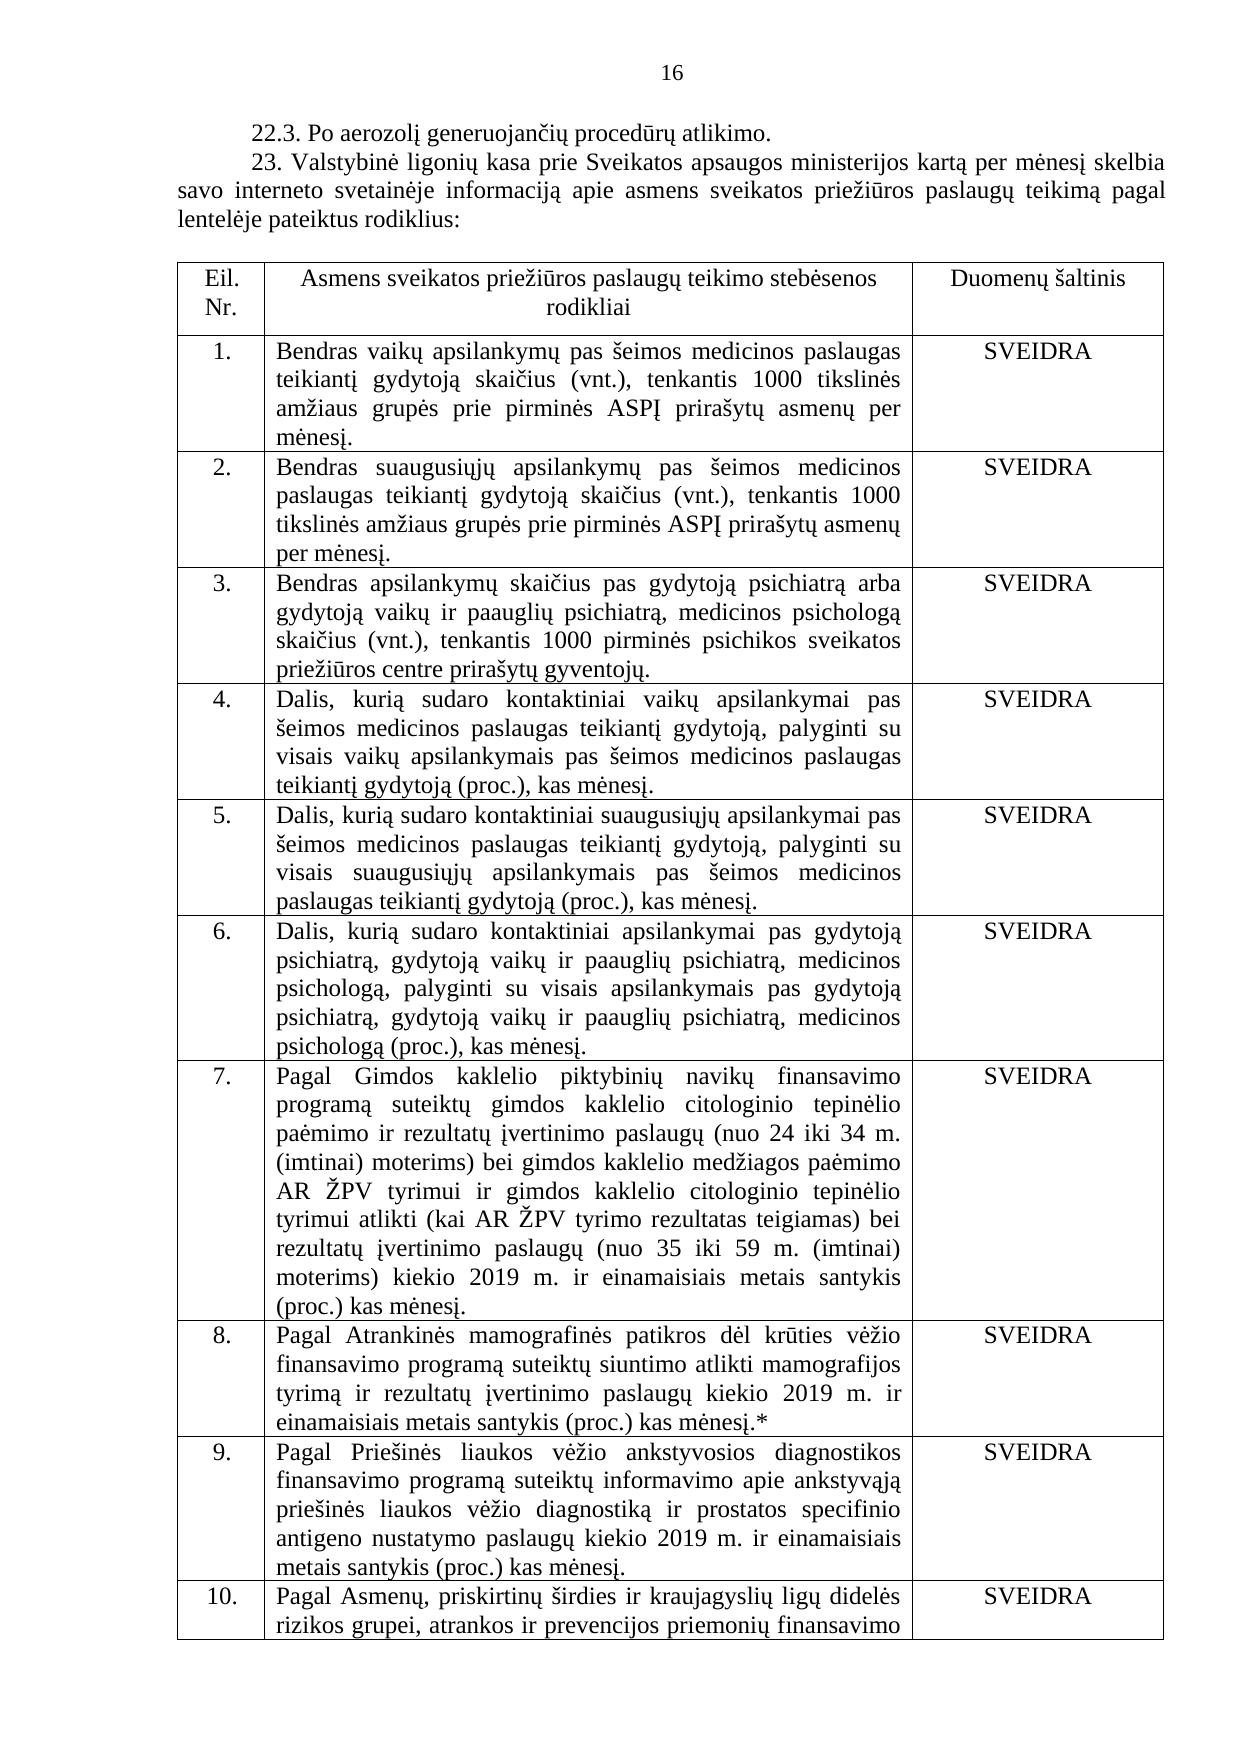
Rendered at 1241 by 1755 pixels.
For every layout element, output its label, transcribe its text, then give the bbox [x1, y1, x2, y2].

table_cell Bendras apsilankymų skaičius pas gydytoją psichiatrą arba gydytoją vaikų ir paauglių psichiatrą, medicinos psichologą skaičius (vnt.), tenkantis 1000 pirminės psichikos sveikatos priežiūros centre prirašytų gyventojų. [265, 568, 912, 683]
table_cell SVEIDRA [913, 1321, 1163, 1436]
table_cell SVEIDRA [913, 1437, 1163, 1580]
table_cell SVEIDRA [913, 916, 1163, 1060]
table_header Eil. Nr. [178, 263, 264, 335]
table_cell 8. [178, 1321, 264, 1436]
table_cell Dalis, kurią sudaro kontaktiniai suaugusiųjų apsilankymai pas šeimos medicinos paslaugas teikiantį gydytoją, palyginti su visais suaugusiųjų apsilankymais pas šeimos medicinos paslaugas teikiantį gydytoją (proc.), kas mėnesį. [265, 800, 912, 915]
table_cell 6. [178, 916, 264, 1060]
table_cell Pagal Gimdos kaklelio piktybinių navikų finansavimo programą suteiktų gimdos kaklelio citologinio tepinėlio paėmimo ir rezultatų įvertinimo paslaugų (nuo 24 iki 34 m. (imtinai) moterims) bei gimdos kaklelio medžiagos paėmimo AR ŽPV tyrimui ir gimdos kaklelio citologinio tepinėlio tyrimui atlikti (kai AR ŽPV tyrimo rezultatas teigiamas) bei rezultatų įvertinimo paslaugų (nuo 35 iki 59 m. (imtinai) moterims) kiekio 2019 m. ir einamaisiais metais santykis (proc.) kas mėnesį. [265, 1061, 912, 1319]
table_cell 9. [178, 1437, 264, 1580]
table_cell Bendras suaugusiųjų apsilankymų pas šeimos medicinos paslaugas teikiantį gydytoją skaičius (vnt.), tenkantis 1000 tikslinės amžiaus grupės prie pirminės ASPĮ prirašytų asmenų per mėnesį. [265, 452, 912, 567]
table_cell SVEIDRA [913, 1061, 1163, 1319]
table_cell SVEIDRA [913, 336, 1163, 451]
table_cell Pagal Priešinės liaukos vėžio ankstyvosios diagnostikos finansavimo programą suteiktų informavimo apie ankstyvąją priešinės liaukos vėžio diagnostiką ir prostatos specifinio antigeno nustatymo paslaugų kiekio 2019 m. ir einamaisiais metais santykis (proc.) kas mėnesį. [265, 1437, 912, 1580]
table_header Asmens sveikatos priežiūros paslaugų teikimo stebėsenos rodikliai [265, 263, 912, 335]
table_cell 5. [178, 800, 264, 915]
table_cell SVEIDRA [913, 800, 1163, 915]
table_cell 3. [178, 568, 264, 683]
table_cell 7. [178, 1061, 264, 1319]
table_cell Dalis, kurią sudaro kontaktiniai vaikų apsilankymai pas šeimos medicinos paslaugas teikiantį gydytoją, palyginti su visais vaikų apsilankymais pas šeimos medicinos paslaugas teikiantį gydytoją (proc.), kas mėnesį. [265, 684, 912, 799]
table_cell SVEIDRA [913, 452, 1163, 567]
table_cell Pagal Asmenų, priskirtinų širdies ir kraujagyslių ligų didelės rizikos grupei, atrankos ir prevencijos priemonių finansavimo [265, 1581, 912, 1639]
table_cell Pagal Atrankinės mamografinės patikros dėl krūties vėžio finansavimo programą suteiktų siuntimo atlikti mamografijos tyrimą ir rezultatų įvertinimo paslaugų kiekio 2019 m. ir einamaisiais metais santykis (proc.) kas mėnesį.* [265, 1321, 912, 1436]
table_cell Dalis, kurią sudaro kontaktiniai apsilankymai pas gydytoją psichiatrą, gydytoją vaikų ir paauglių psichiatrą, medicinos psichologą, palyginti su visais apsilankymais pas gydytoją psichiatrą, gydytoją vaikų ir paauglių psichiatrą, medicinos psichologą (proc.), kas mėnesį. [265, 916, 912, 1060]
text 23. Valstybinė ligonių kasa prie Sveikatos apsaugos ministerijos kartą per mėnesį skelbia savo interneto svetainėje informaciją apie asmens sveikatos priežiūros paslaugų teikimą pagal lentelėje pateiktus rodiklius: [177, 147, 1167, 233]
table_cell SVEIDRA [913, 684, 1163, 799]
table_cell 10. [178, 1581, 264, 1639]
table_cell 1. [178, 336, 264, 451]
table_cell SVEIDRA [913, 568, 1163, 683]
table_cell Bendras vaikų apsilankymų pas šeimos medicinos paslaugas teikiantį gydytoją skaičius (vnt.), tenkantis 1000 tikslinės amžiaus grupės prie pirminės ASPĮ prirašytų asmenų per mėnesį. [265, 336, 912, 451]
table_header Duomenų šaltinis [913, 263, 1163, 335]
text 22.3. Po aerozolį generuojančių procedūrų atlikimo. [177, 118, 1167, 147]
table_cell 2. [178, 452, 264, 567]
table_cell 4. [178, 684, 264, 799]
table_cell SVEIDRA [913, 1581, 1163, 1639]
